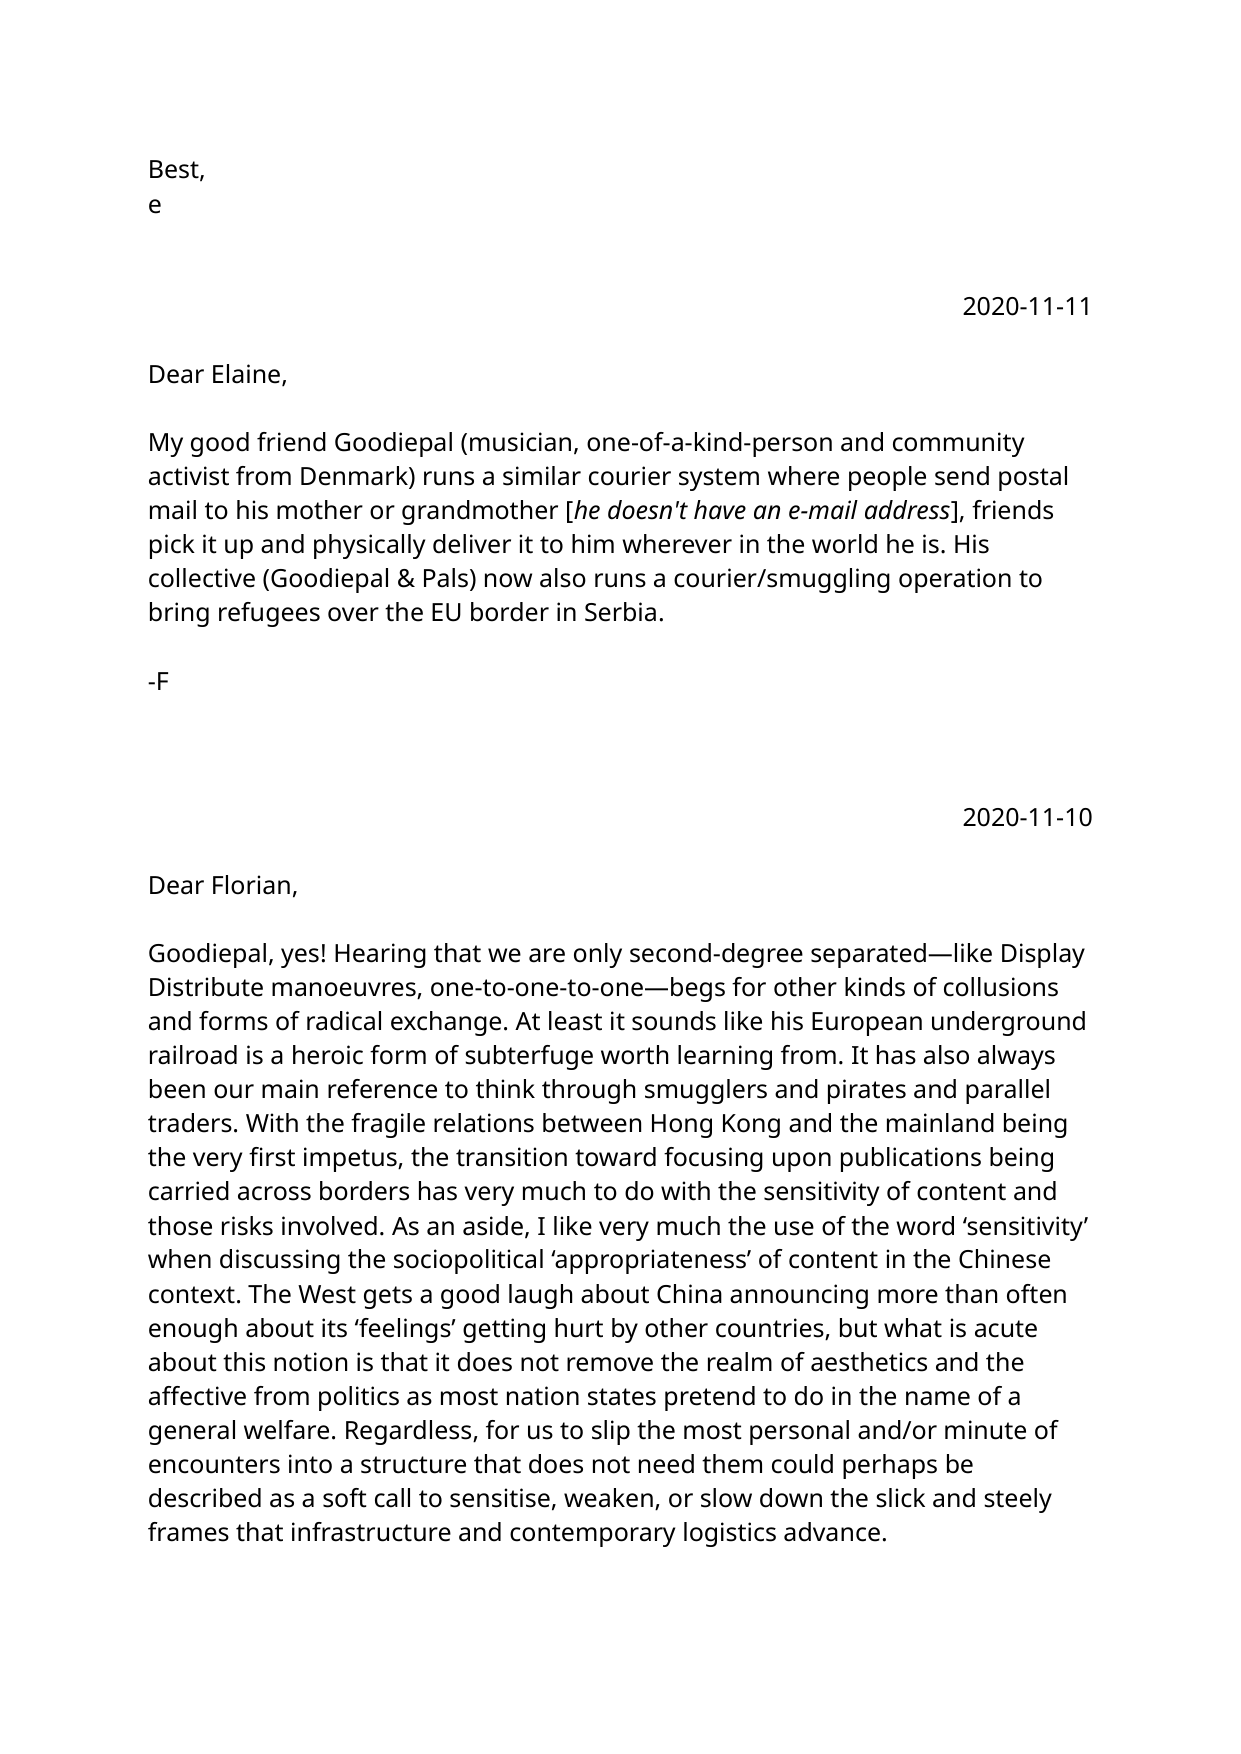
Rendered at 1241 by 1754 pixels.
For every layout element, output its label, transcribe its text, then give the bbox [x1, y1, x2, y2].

text 2020-11-11 [148, 288, 1093, 322]
text 2020-11-10 [148, 799, 1093, 833]
text Dear Elaine, [148, 357, 1093, 391]
text e [148, 186, 1093, 220]
text Dear Florian, [148, 867, 1093, 902]
text -F [148, 663, 1093, 697]
text Goodiepal, yes! Hearing that we are only second-degree separated—like Display Distribute manoeuvres, one-to-one-to-one—begs for other kinds of collusions and forms of radical exchange. At least it sounds like his European underground railroad is a heroic form of subterfuge worth learning from. It has also always been our main reference to think through smugglers and pirates and parallel traders. With the fragile relations between Hong Kong and the mainland being the very first impetus, the transition toward focusing upon publications being carried across borders has very much to do with the sensitivity of content and those risks involved. As an aside, I like very much the use of the word ‘sensitivity’ when discussing the sociopolitical ‘appropriateness’ of content in the Chinese context. The West gets a good laugh about China announcing more than often enough about its ‘feelings’ getting hurt by other countries, but what is acute about this notion is that it does not remove the realm of aesthetics and the affective from politics as most nation states pretend to do in the name of a general welfare. Regardless, for us to slip the most personal and/or minute of encounters into a structure that does not need them could perhaps be described as a soft call to sensitise, weaken, or slow down the slick and steely frames that infrastructure and contemporary logistics advance. [148, 936, 1093, 1549]
text My good friend Goodiepal (musician, one-of-a-kind-person and community activist from Denmark) runs a similar courier system where people send postal mail to his mother or grandmother [he doesn't have an e-mail address], friends pick it up and physically deliver it to him wherever in the world he is. His collective (Goodiepal & Pals) now also runs a courier/smuggling operation to bring refugees over the EU border in Serbia. [148, 425, 1093, 629]
text Best, [148, 152, 1093, 186]
